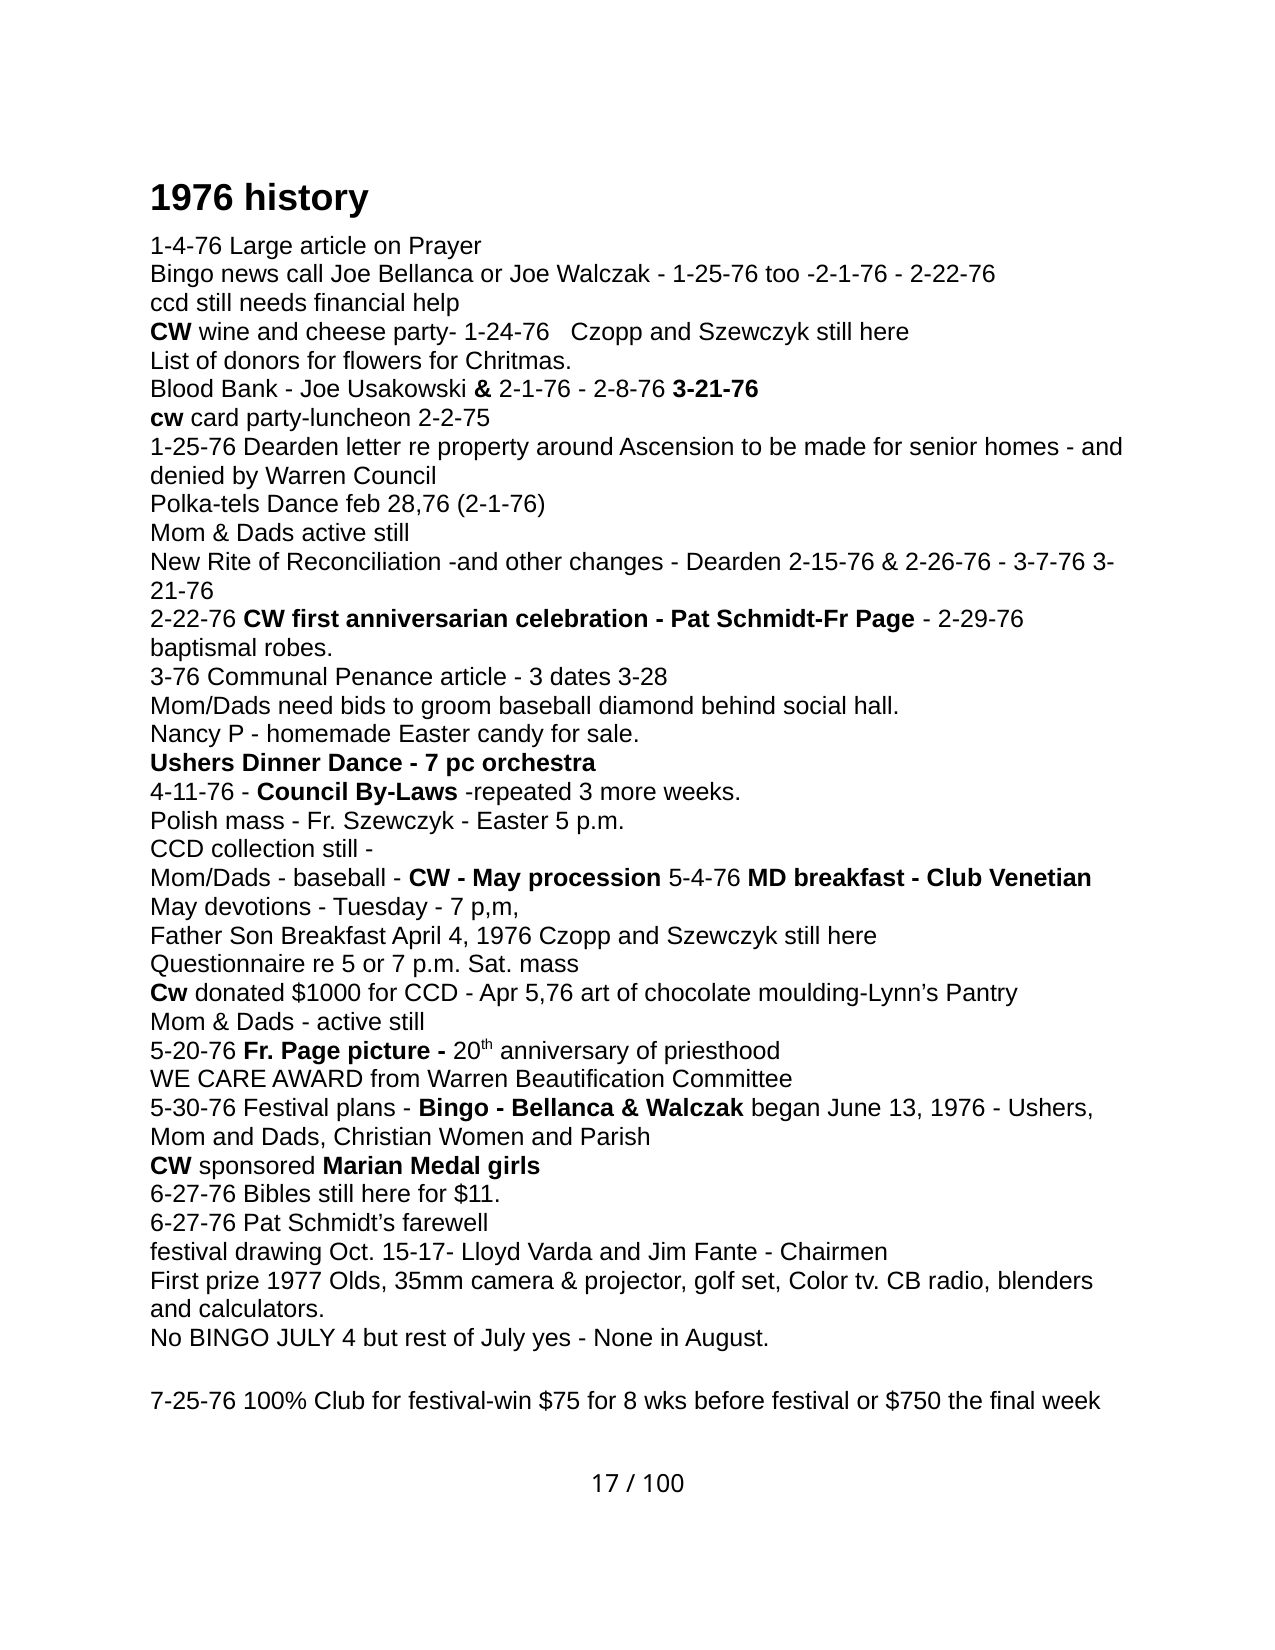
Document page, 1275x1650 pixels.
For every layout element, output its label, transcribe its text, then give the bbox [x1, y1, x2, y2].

text 6-27-76 Bibles still here for $11. [150, 1179, 1125, 1208]
text Mom/Dads need bids to groom baseball diamond behind social hall. [150, 691, 1125, 719]
subtitle 1976 history [150, 175, 1125, 218]
text Polka-tels Dance feb 28,76 (2-1-76) [150, 489, 1125, 518]
text Nancy P - homemade Easter candy for sale. [150, 719, 1125, 748]
text Mom & Dads - active still [150, 1007, 1125, 1036]
text 5-20-76 Fr. Page picture - 20th anniversary of priesthood [150, 1036, 1125, 1064]
text Blood Bank - Joe Usakowski & 2-1-76 - 2-8-76 3-21-76 [150, 374, 1125, 403]
text 4-11-76 - Council By-Laws -repeated 3 more weeks. [150, 777, 1125, 806]
text First prize 1977 Olds, 35mm camera & projector, golf set, Color tv. CB radio, blenders and calculators. [150, 1266, 1125, 1323]
text New Rite of Reconciliation -and other changes - Dearden 2-15-76 & 2-26-76 - 3-7-76 3-21-76 [150, 547, 1125, 604]
text Mom/Dads - baseball - CW - May procession 5-4-76 MD breakfast - Club Venetian [150, 863, 1125, 892]
text 5-30-76 Festival plans - Bingo - Bellanca & Walczak began June 13, 1976 - Ushers, Mom and Dads, Christian Women and Parish [150, 1093, 1125, 1151]
text Mom & Dads active still [150, 518, 1125, 547]
text 2-22-76 CW first anniversarian celebration - Pat Schmidt-Fr Page - 2-29-76 baptismal robes. [150, 604, 1125, 662]
text 6-27-76 Pat Schmidt’s farewell [150, 1208, 1125, 1237]
text 1-25-76 Dearden letter re property around Ascension to be made for senior homes - and denied by Warren Council [150, 432, 1125, 489]
text ccd still needs financial help [150, 288, 1125, 317]
text cw card party-luncheon 2-2-75 [150, 403, 1125, 432]
text CW sponsored Marian Medal girls [150, 1151, 1125, 1179]
text Bingo news call Joe Bellanca or Joe Walczak - 1-25-76 too -2-1-76 - 2-22-76 [150, 259, 1125, 288]
text festival drawing Oct. 15-17- Lloyd Varda and Jim Fante - Chairmen [150, 1237, 1125, 1266]
text Questionnaire re 5 or 7 p.m. Sat. mass [150, 949, 1125, 978]
text 7-25-76 100% Club for festival-win $75 for 8 wks before festival or $750 the final week [150, 1386, 1125, 1415]
text Cw donated $1000 for CCD - Apr 5,76 art of chocolate moulding-Lynn’s Pantry [150, 978, 1125, 1007]
text CW wine and cheese party- 1-24-76 Czopp and Szewczyk still here [150, 317, 1125, 346]
text WE CARE AWARD from Warren Beautification Committee [150, 1064, 1125, 1093]
text List of donors for flowers for Chritmas. [150, 346, 1125, 374]
text 3-76 Communal Penance article - 3 dates 3-28 [150, 662, 1125, 691]
text May devotions - Tuesday - 7 p,m, [150, 892, 1125, 921]
text 1-4-76 Large article on Prayer [150, 231, 1125, 259]
text Ushers Dinner Dance - 7 pc orchestra [150, 748, 1125, 777]
text Polish mass - Fr. Szewczyk - Easter 5 p.m. [150, 806, 1125, 834]
text No BINGO JULY 4 but rest of July yes - None in August. [150, 1323, 1125, 1352]
text Father Son Breakfast April 4, 1976 Czopp and Szewczyk still here [150, 921, 1125, 949]
text CCD collection still - [150, 834, 1125, 863]
